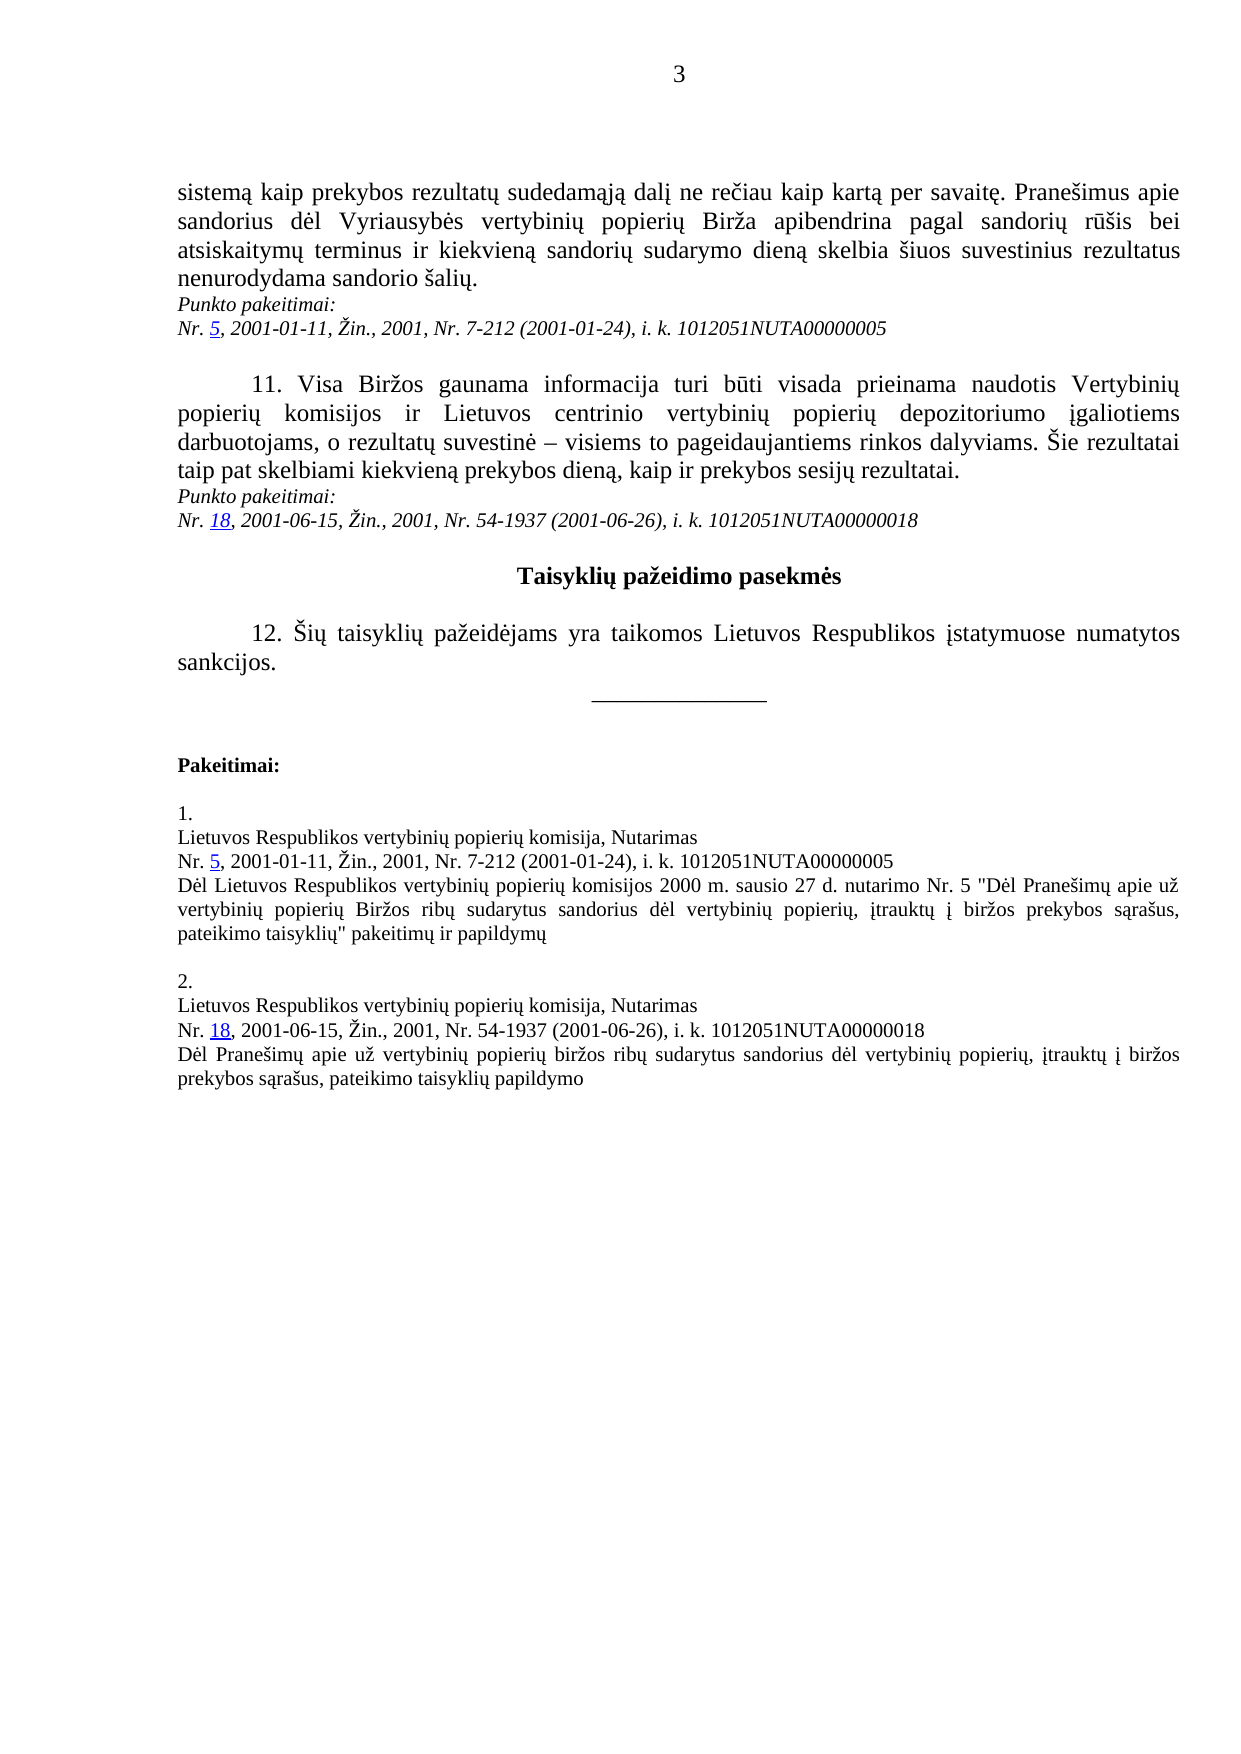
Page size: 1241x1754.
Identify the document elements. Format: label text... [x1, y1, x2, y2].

text Punkto pakeitimai: [177, 484, 1181, 508]
text 2. [177, 969, 1181, 993]
text Punkto pakeitimai: [177, 292, 1181, 316]
text 1. [177, 801, 1181, 825]
text Pakeitimai: [177, 753, 1181, 777]
text Taisyklių pažeidimo pasekmės [177, 561, 1181, 590]
text ______________ [177, 676, 1181, 705]
text Nr. 5, 2001-01-11, Žin., 2001, Nr. 7-212 (2001-01-24), i. k. 1012051NUTA00000005 [177, 316, 1181, 340]
text Nr. 5, 2001-01-11, Žin., 2001, Nr. 7-212 (2001-01-24), i. k. 1012051NUTA00000005 [177, 849, 1181, 873]
text Dėl Lietuvos Respublikos vertybinių popierių komisijos 2000 m. sausio 27 d. nutarimo Nr. 5 "Dėl Pranešimų apie už vertybinių popierių Biržos ribų sudarytus sandorius dėl vertybinių popierių, įtrauktų į biržos prekybos sąrašus, pateikimo taisyklių" pakeitimų ir papildymų [177, 873, 1181, 945]
text 11. Visa Biržos gaunama informacija turi būti visada prieinama naudotis Vertybinių popierių komisijos ir Lietuvos centrinio vertybinių popierių depozitoriumo įgaliotiems darbuotojams, o rezultatų suvestinė – visiems to pageidaujantiems rinkos dalyviams. Šie rezultatai taip pat skelbiami kiekvieną prekybos dieną, kaip ir prekybos sesijų rezultatai. [177, 369, 1181, 484]
text Lietuvos Respublikos vertybinių popierių komisija, Nutarimas [177, 825, 1181, 849]
text Nr. 18, 2001-06-15, Žin., 2001, Nr. 54-1937 (2001-06-26), i. k. 1012051NUTA00000018 [177, 508, 1181, 532]
text sistemą kaip prekybos rezultatų sudedamąją dalį ne rečiau kaip kartą per savaitę. Pranešimus apie sandorius dėl Vyriausybės vertybinių popierių Birža apibendrina pagal sandorių rūšis bei atsiskaitymų terminus ir kiekvieną sandorių sudarymo dieną skelbia šiuos suvestinius rezultatus nenurodydama sandorio šalių. [177, 177, 1181, 292]
text 12. Šių taisyklių pažeidėjams yra taikomos Lietuvos Respublikos įstatymuose numatytos sankcijos. [177, 618, 1181, 676]
text Lietuvos Respublikos vertybinių popierių komisija, Nutarimas [177, 993, 1181, 1017]
text Nr. 18, 2001-06-15, Žin., 2001, Nr. 54-1937 (2001-06-26), i. k. 1012051NUTA00000018 [177, 1017, 1181, 1042]
text Dėl Pranešimų apie už vertybinių popierių biržos ribų sudarytus sandorius dėl vertybinių popierių, įtrauktų į biržos prekybos sąrašus, pateikimo taisyklių papildymo [177, 1042, 1181, 1090]
